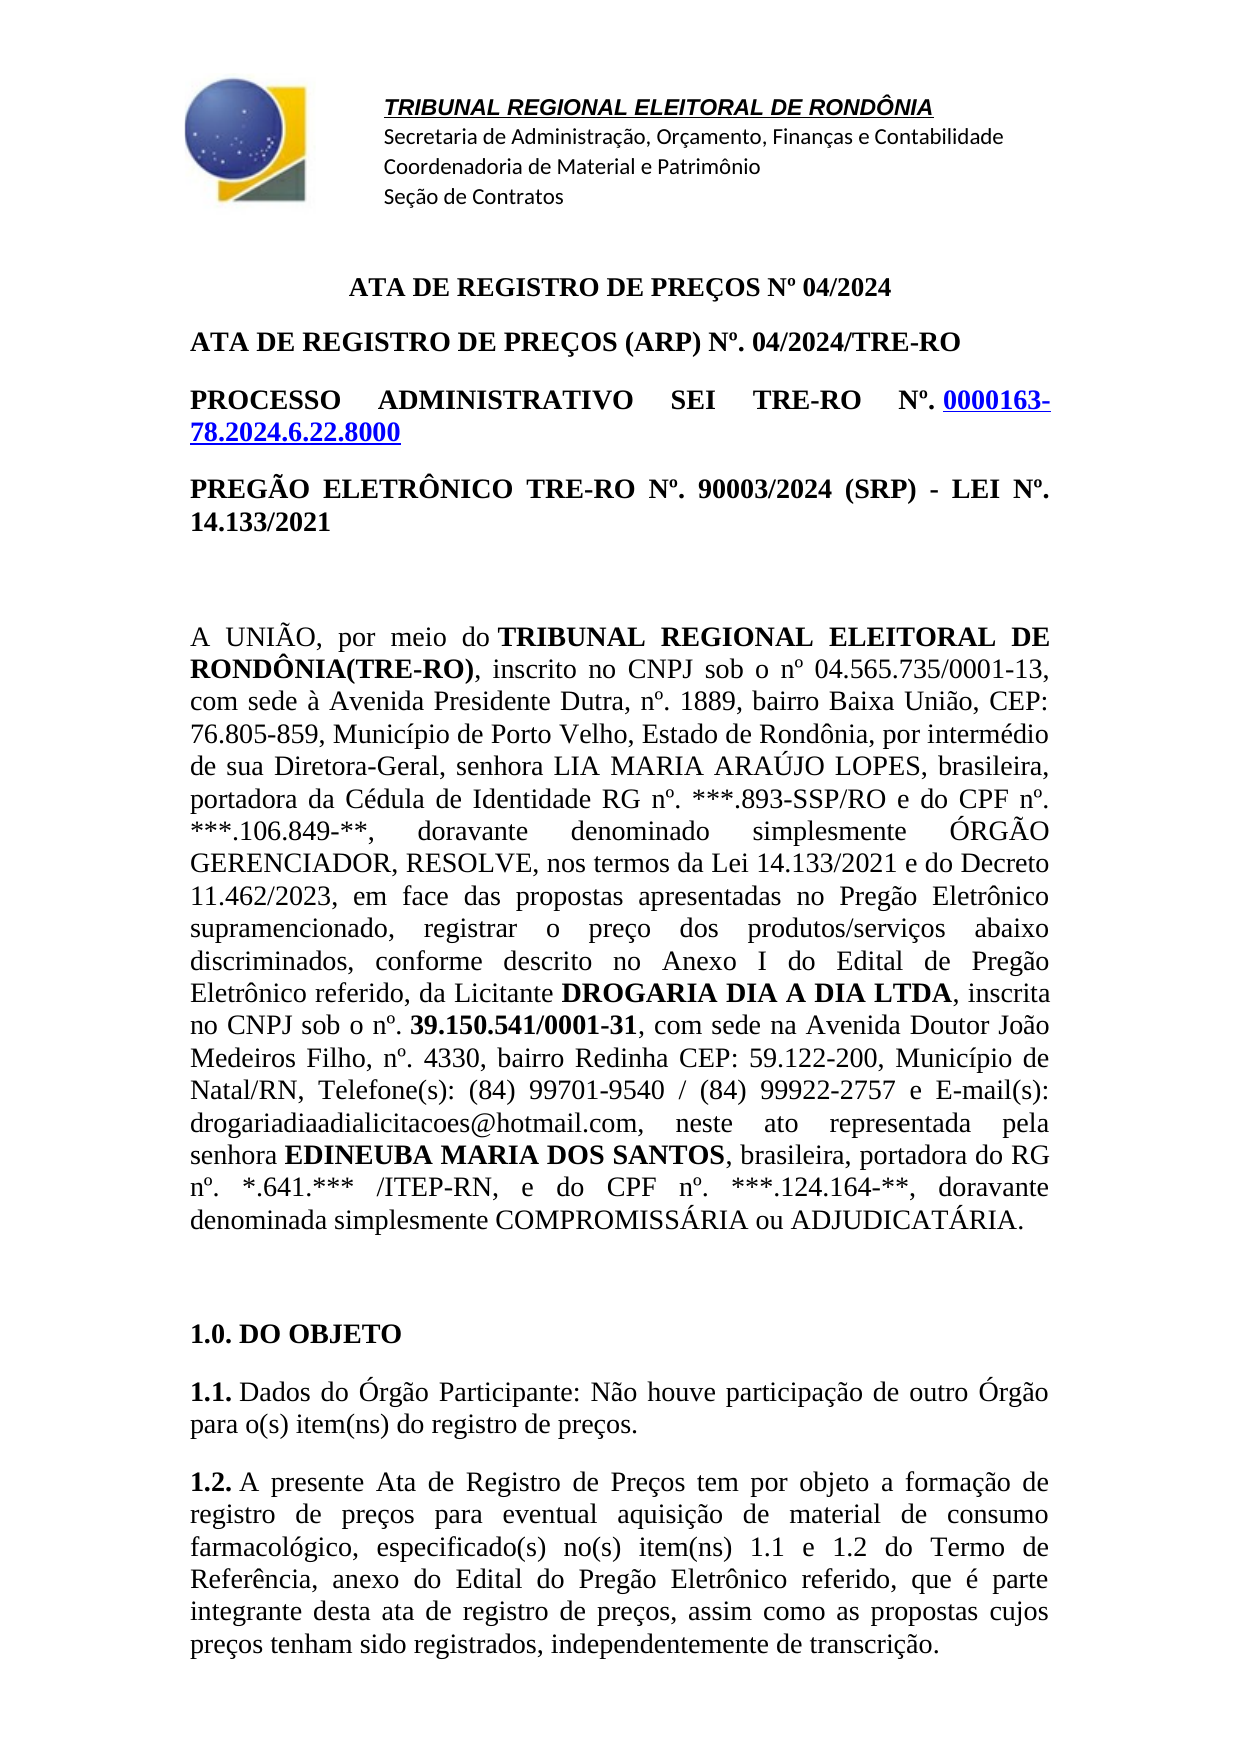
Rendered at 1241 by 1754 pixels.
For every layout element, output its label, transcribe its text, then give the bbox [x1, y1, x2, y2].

text ATA DE REGISTRO DE PREÇOS Nº 04/2024 [177, 271, 1063, 302]
text PREGÃO ELETRÔNICO TRE-RO Nº. 90003/2024 (SRP) - LEI Nº. 14.133/2021 [190, 472, 1051, 537]
text 1.1. Dados do Órgão Participante: Não houve participação de outro Órgão para o(s) item(ns) do registro de preços. [190, 1375, 1051, 1440]
text 1.2. A presente Ata de Registro de Preços tem por objeto a formação de registro de preços para eventual aquisição de material de consumo farmacológico, especificado(s) no(s) item(ns) 1.1 e 1.2 do Termo de Referência, anexo do Edital do Pregão Eletrônico referido, que é parte integrante desta ata de registro de preços, assim como as propostas cujos preços tenham sido registrados, independentemente de transcrição. [190, 1465, 1051, 1659]
text A UNIÃO, por meio do TRIBUNAL REGIONAL ELEITORAL DE RONDÔNIA(TRE-RO), inscrito no CNPJ sob o nº 04.565.735/0001-13, com sede à Avenida Presidente Dutra, nº. 1889, bairro Baixa União, CEP: 76.805-859, Município de Porto Velho, Estado de Rondônia, por intermédio de sua Diretora-Geral, senhora LIA MARIA ARAÚJO LOPES, brasileira, portadora da Cédula de Identidade RG nº. ***.893-SSP/RO e do CPF nº. ***.106.849-**, doravante denominado simplesmente ÓRGÃO GERENCIADOR, RESOLVE, nos termos da Lei 14.133/2021 e do Decreto 11.462/2023, em face das propostas apresentadas no Pregão Eletrônico supramencionado, registrar o preço dos produtos/serviços abaixo discriminados, conforme descrito no Anexo I do Edital de Pregão Eletrônico referido, da Licitante DROGARIA DIA A DIA LTDA, inscrita no CNPJ sob o nº. 39.150.541/0001-31, com sede na Avenida Doutor João Medeiros Filho, nº. 4330, bairro Redinha CEP: 59.122-200, Município de Natal/RN, Telefone(s): (84) 99701-9540 / (84) 99922-2757 e E-mail(s): drogariadiaadialicitacoes@hotmail.com, neste ato representada pela senhora EDINEUBA MARIA DOS SANTOS, brasileira, portadora do RG nº. *.641.*** /ITEP-RN, e do CPF nº. ***.124.164-**, doravante denominada simplesmente COMPROMISSÁRIA ou ADJUDICATÁRIA. [190, 620, 1051, 1235]
text 1.0. DO OBJETO [190, 1318, 1051, 1350]
text ATA DE REGISTRO DE PREÇOS (ARP) Nº. 04/2024/TRE-RO [190, 325, 1051, 358]
text PROCESSO ADMINISTRATIVO SEI TRE-RO Nº. 0000163-78.2024.6.22.8000 [190, 383, 1051, 447]
